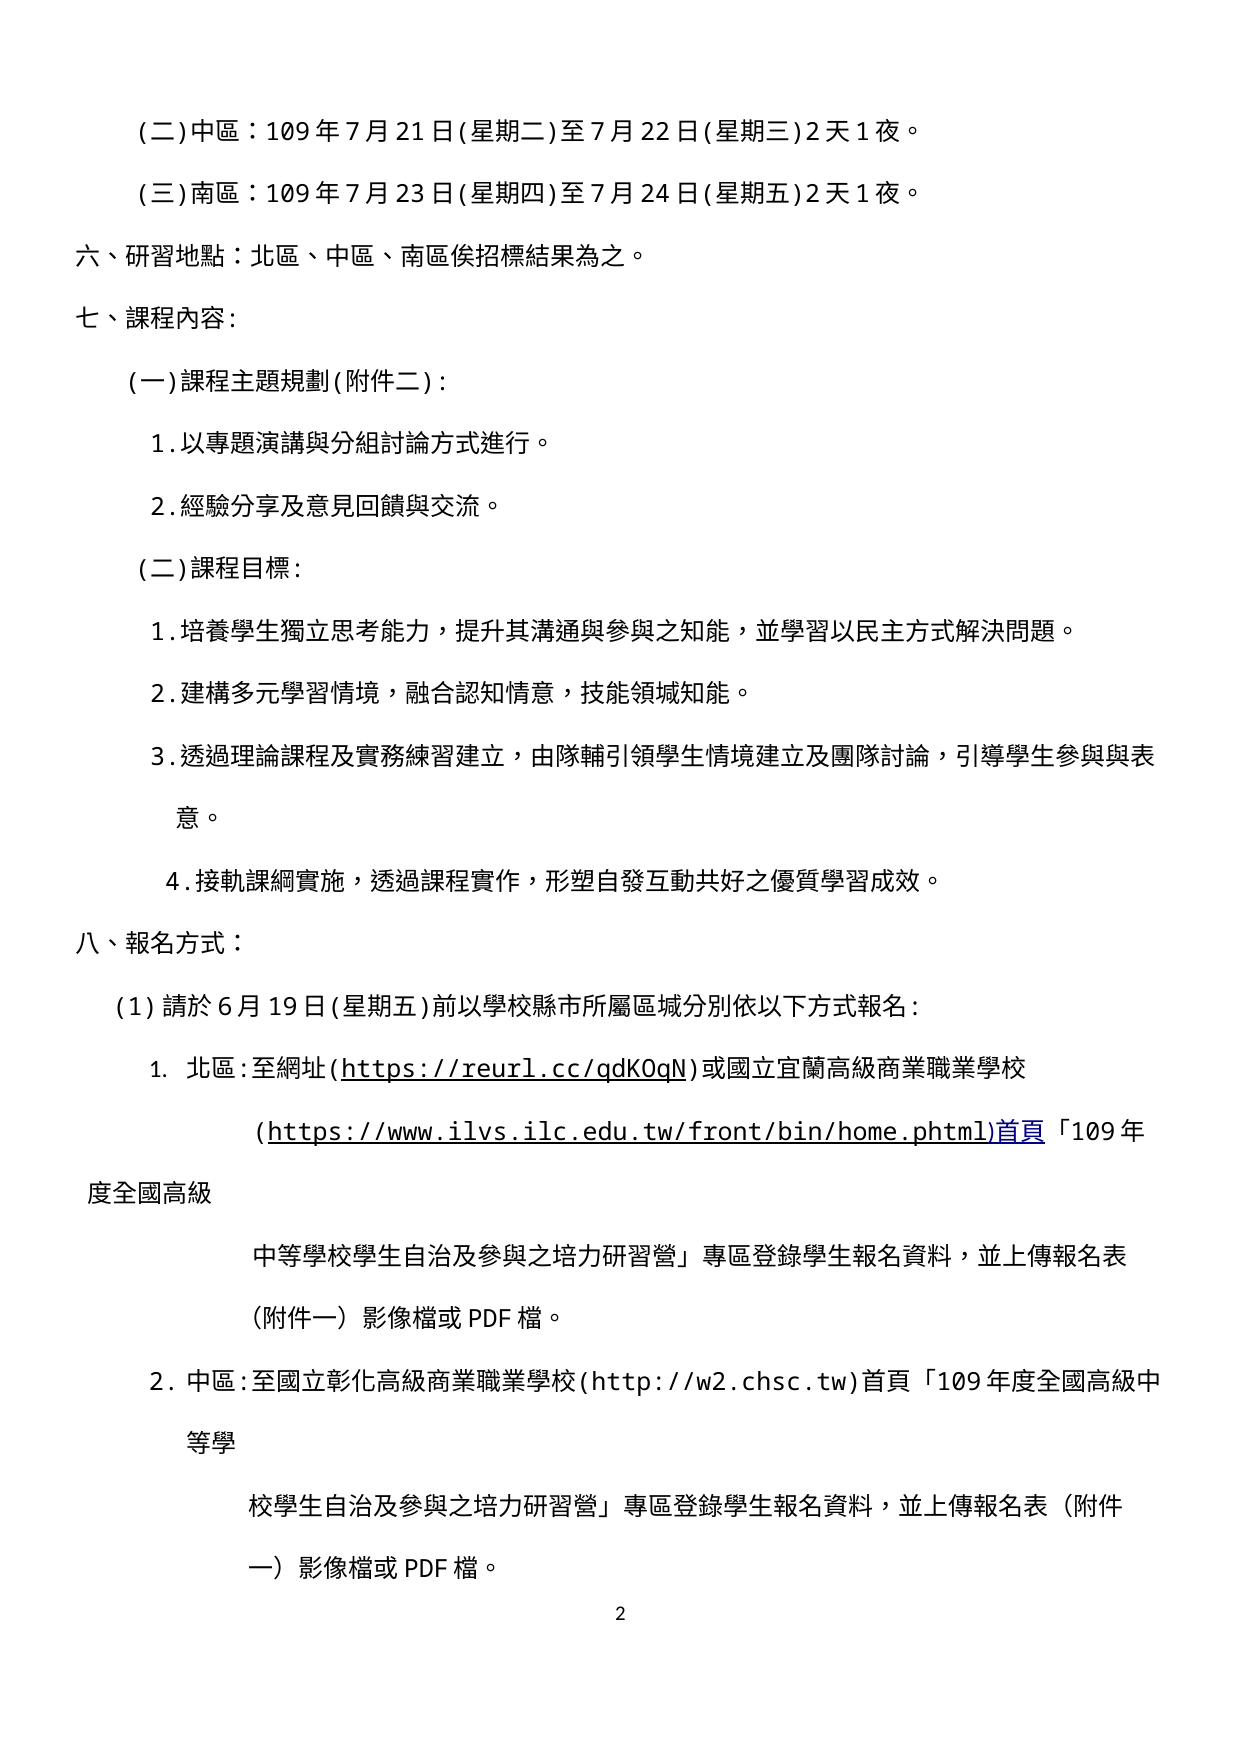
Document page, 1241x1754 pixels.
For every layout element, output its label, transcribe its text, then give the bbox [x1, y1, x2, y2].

text 七、課程內容: [75, 275, 1165, 337]
text 中等學校學生自治及參與之培力研習營」專區登錄學生報名資料，並上傳報名表 [87, 1212, 1165, 1275]
text (一)課程主題規劃(附件二): [75, 337, 1165, 400]
text 2.經驗分享及意見回饋與交流。 [75, 462, 1165, 525]
text (二)課程目標: [75, 525, 1165, 587]
list 北區:至網址(https://reurl.cc/qdKOqN)或國立宜蘭高級商業職業學校 [149, 1025, 1165, 1087]
text 3.透過理論課程及實務練習建立，由隊輔引領學生情境建立及團隊討論，引導學生參與與表 [100, 712, 1165, 775]
text 意。 [100, 775, 1165, 837]
text (https://www.ilvs.ilc.edu.tw/front/bin/home.phtml)首頁「109年度全國高級 [87, 1087, 1165, 1212]
text 1.以專題演講與分組討論方式進行。 [75, 400, 1165, 462]
text (二)中區：109年7月21日(星期二)至7月22日(星期三)2天1夜。 [75, 87, 1165, 150]
text 一）影像檔或PDF檔。 [186, 1525, 1165, 1587]
text 校學生自治及參與之培力研習營」專區登錄學生報名資料，並上傳報名表（附件 [186, 1462, 1165, 1525]
text 1.培養學生獨立思考能力，提升其溝通與參與之知能，並學習以民主方式解決問題。 [75, 587, 1165, 650]
list 中區:至國立彰化高級商業職業學校(http://w2.chsc.tw)首頁「109年度全國高級中等學 [149, 1337, 1165, 1462]
text 六、研習地點：北區、中區、南區俟招標結果為之。 [75, 212, 1165, 275]
text 2.建構多元學習情境，融合認知情意，技能領堿知能。 [75, 650, 1165, 712]
text 八、報名方式： [75, 900, 1165, 962]
text 4.接軌課綱實施，透過課程實作，形塑自發互動共好之優質學習成效。 [75, 837, 1165, 900]
text (三)南區：109年7月23日(星期四)至7月24日(星期五)2天1夜。 [75, 150, 1165, 212]
text （附件一）影像檔或PDF檔。 [87, 1275, 1165, 1337]
list 請於6月19日(星期五)前以學校縣市所屬區堿分別依以下方式報名: [112, 962, 1165, 1025]
